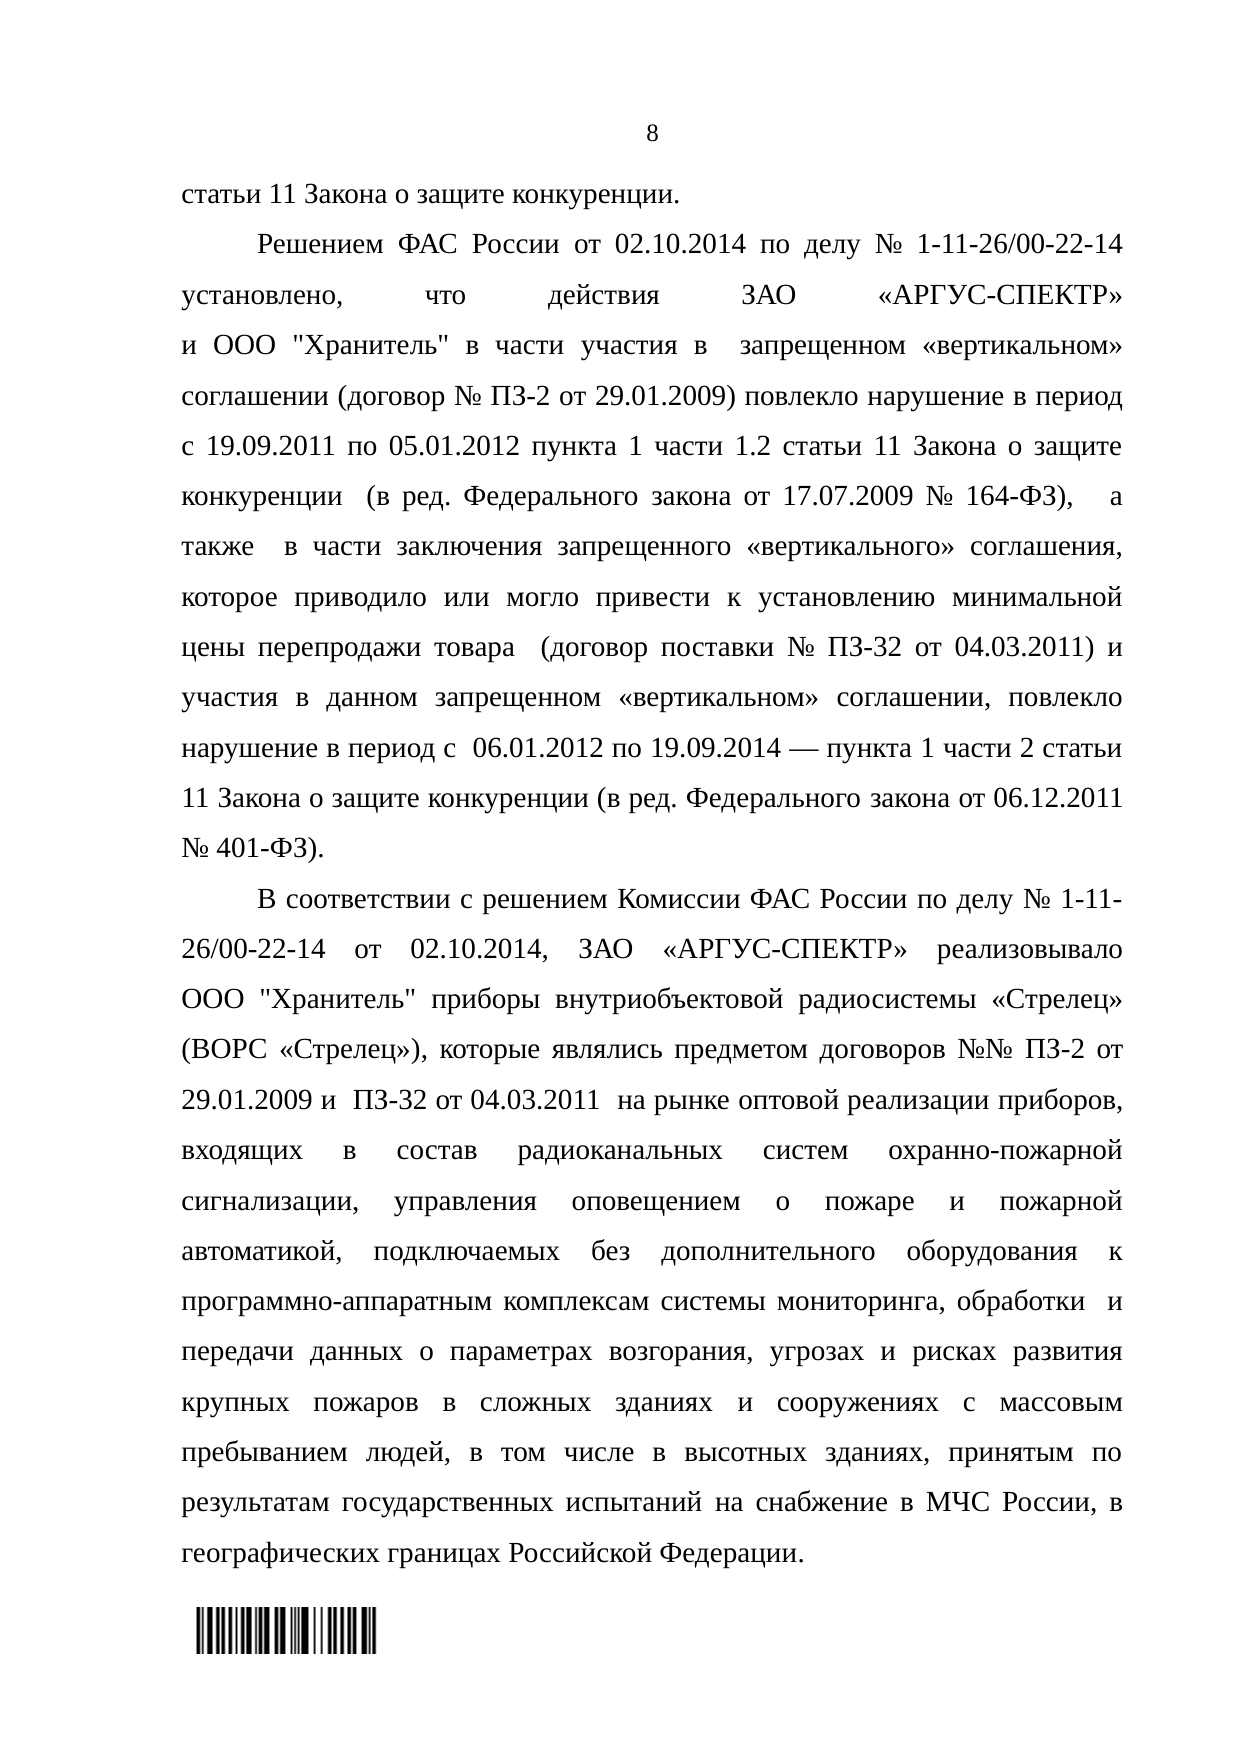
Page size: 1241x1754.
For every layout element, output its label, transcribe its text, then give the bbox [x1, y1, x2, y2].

picture [181, 1607, 394, 1654]
text статьи 11 Закона о защите конкуренции. [181, 176, 1123, 210]
text Решением ФАС России от 02.10.2014 по делу № 1-11-26/00-22-14 установлено, что действия ЗАО «АРГУС-СПЕКТР» и ООО "Хранитель" в части участия в запрещенном «вертикальном» соглашении (договор № ПЗ-2 от 29.01.2009) повлекло нарушение в период с 19.09.2011 по 05.01.2012 пункта 1 части 1.2 статьи 11 Закона о защите конкуренции (в ред. Федерального закона от 17.07.2009 № 164-ФЗ), а также в части заключения запрещенного «вертикального» соглашения, которое приводило или могло привести к установлению минимальной цены перепродажи товара (договор поставки № ПЗ-32 от 04.03.2011) и участия в данном запрещенном «вертикальном» соглашении, повлекло нарушение в период с 06.01.2012 по 19.09.2014 — пункта 1 части 2 статьи 11 Закона о защите конкуренции (в ред. Федерального закона от 06.12.2011 № 401-ФЗ). [181, 227, 1123, 864]
text В соответствии с решением Комиссии ФАС России по делу № 1-11-26/00-22-14 от 02.10.2014, ЗАО «АРГУС-СПЕКТР» реализовывало ООО "Хранитель" приборы внутриобъектовой радиосистемы «Стрелец» (ВОРС «Стрелец»), которые являлись предметом договоров №№ ПЗ-2 от 29.01.2009 и ПЗ-32 от 04.03.2011 на рынке оптовой реализации приборов, входящих в состав радиоканальных систем охранно-пожарной сигнализации, управления оповещением о пожаре и пожарной автоматикой, подключаемых без дополнительного оборудования к программно-аппаратным комплексам системы мониторинга, обработки и передачи данных о параметрах возгорания, угрозах и рисках развития крупных пожаров в сложных зданиях и сооружениях с массовым пребыванием людей, в том числе в высотных зданиях, принятым по результатам государственных испытаний на снабжение в МЧС России, в географических границах Российской Федерации. [181, 881, 1123, 1568]
